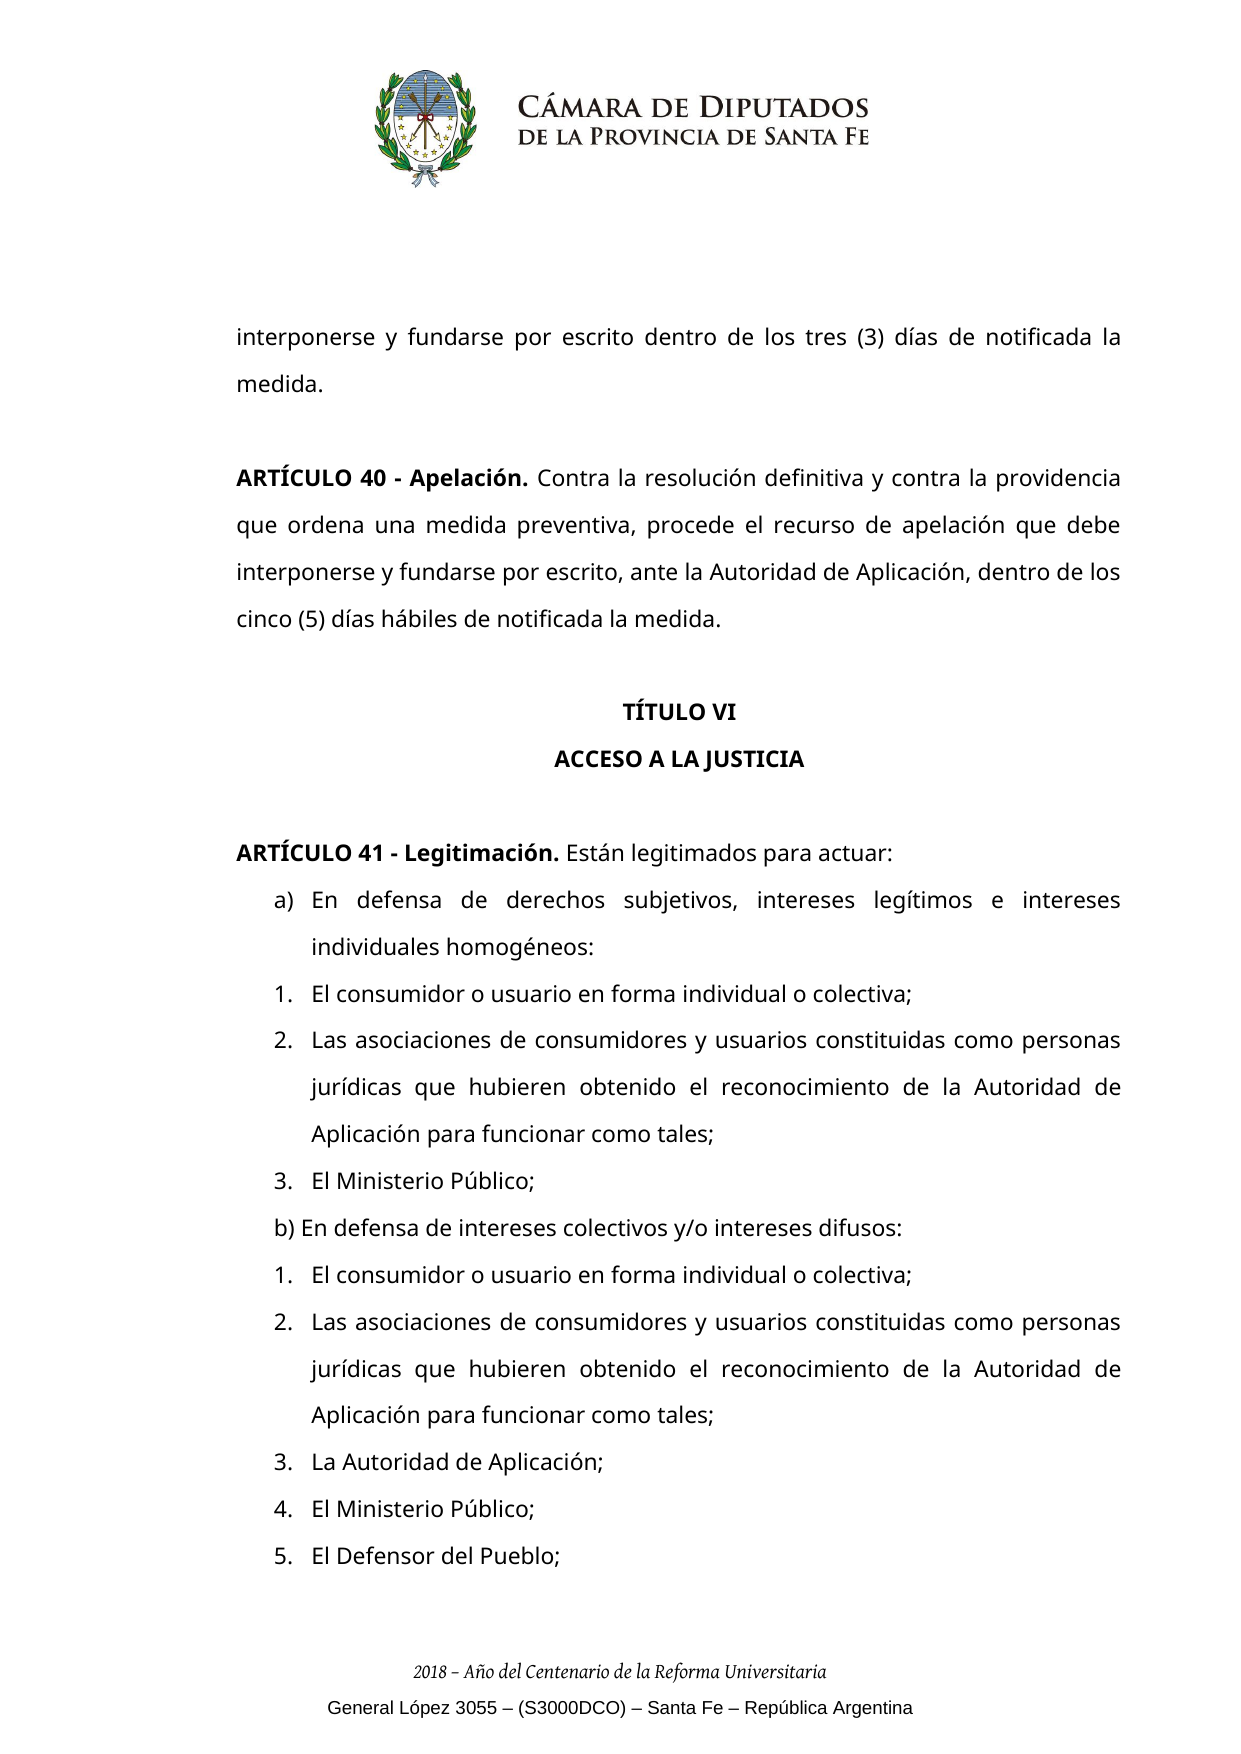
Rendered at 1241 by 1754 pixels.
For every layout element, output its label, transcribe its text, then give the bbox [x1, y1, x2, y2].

text ARTÍCULO 40 - Apelación. Contra la resolución definitiva y contra la providencia que ordena una medida preventiva, procede el recurso de apelación que debe interponerse y fundarse por escrito, ante la Autoridad de Aplicación, dentro de los cinco (5) días hábiles de notificada la medida. [236, 462, 1122, 634]
text ARTÍCULO 41 - Legitimación. Están legitimados para actuar: [236, 837, 1122, 868]
text interponerse y fundarse por escrito dentro de los tres (3) días de notificada la medida. [236, 321, 1122, 399]
list Las asociaciones de consumidores y usuarios constituidas como personas jurídicas que hubieren obtenido el reconocimiento de la Autoridad de Aplicación para funcionar como tales; [274, 1306, 1122, 1431]
list En defensa de derechos subjetivos, intereses legítimos e intereses individuales homogéneos: [274, 884, 1122, 962]
list El consumidor o usuario en forma individual o colectiva; [274, 1259, 1122, 1290]
list El consumidor o usuario en forma individual o colectiva; [274, 978, 1122, 1009]
text TÍTULO VI [236, 696, 1122, 728]
list La Autoridad de Aplicación; [274, 1446, 1122, 1478]
list El Ministerio Público; [274, 1165, 1122, 1196]
text ACCESO A LA JUSTICIA [236, 743, 1122, 774]
picture [374, 70, 869, 192]
list El Ministerio Público; [274, 1493, 1122, 1524]
text b) En defensa de intereses colectivos y/o intereses difusos: [274, 1212, 1122, 1243]
list El Defensor del Pueblo; [274, 1540, 1122, 1571]
list Las asociaciones de consumidores y usuarios constituidas como personas jurídicas que hubieren obtenido el reconocimiento de la Autoridad de Aplicación para funcionar como tales; [274, 1024, 1122, 1149]
